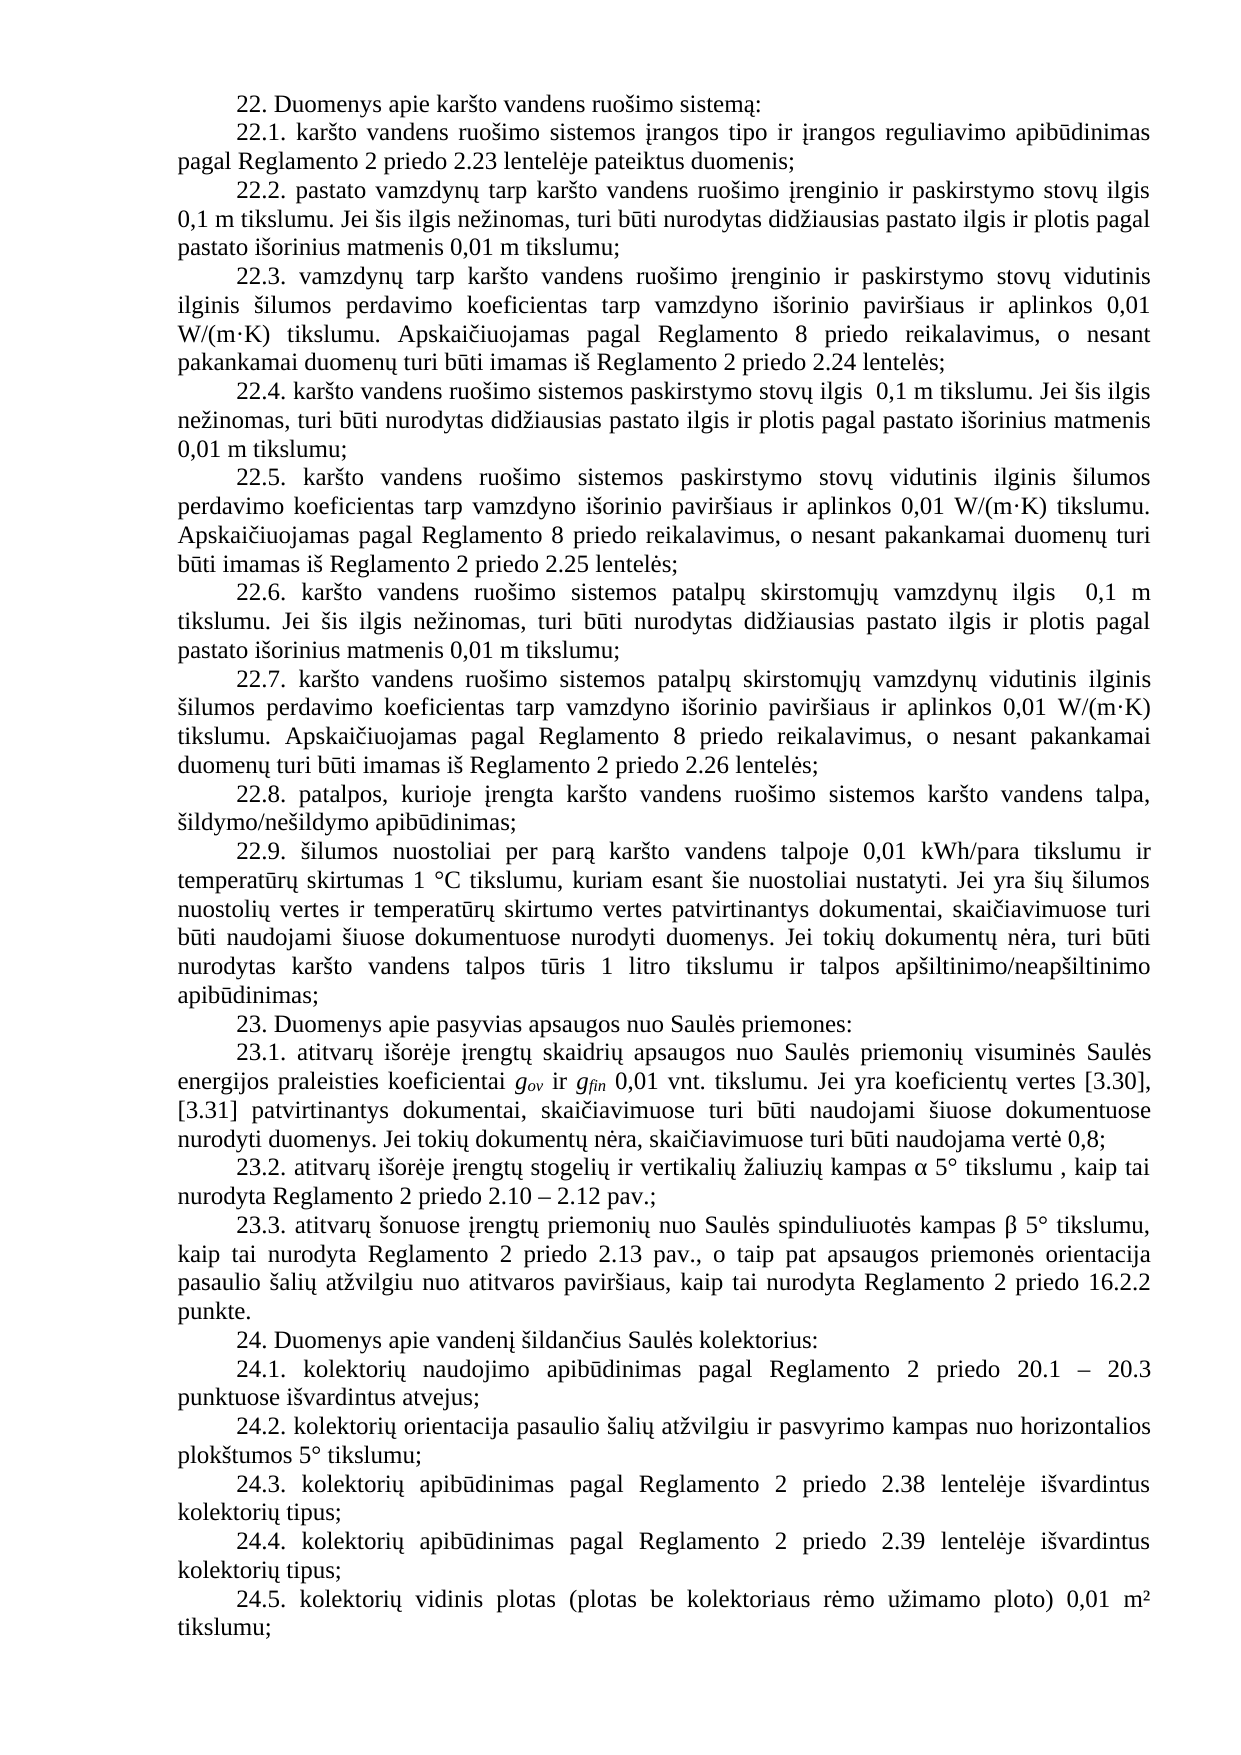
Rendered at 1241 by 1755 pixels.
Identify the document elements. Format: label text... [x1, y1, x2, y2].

text 22.3. vamzdynų tarp karšto vandens ruošimo įrenginio ir paskirstymo stovų vidutinis ilginis šilumos perdavimo koeficientas tarp vamzdyno išorinio paviršiaus ir aplinkos 0,01 W/(m·K) tikslumu. Apskaičiuojamas pagal Reglamento 8 priedo reikalavimus, o nesant pakankamai duomenų turi būti imamas iš Reglamento 2 priedo 2.24 lentelės; [177, 261, 1152, 376]
text 23.1. atitvarų išorėje įrengtų skaidrių apsaugos nuo Saulės priemonių visuminės Saulės energijos praleisties koeficientai gov ir gfin 0,01 vnt. tikslumu. Jei yra koeficientų vertes [3.30], [3.31] patvirtinantys dokumentai, skaičiavimuose turi būti naudojami šiuose dokumentuose nurodyti duomenys. Jei tokių dokumentų nėra, skaičiavimuose turi būti naudojama vertė 0,8; [177, 1037, 1152, 1152]
text 24.3. kolektorių apibūdinimas pagal Reglamento 2 priedo 2.38 lentelėje išvardintus kolektorių tipus; [177, 1469, 1152, 1526]
text 22.8. patalpos, kurioje įrengta karšto vandens ruošimo sistemos karšto vandens talpa, šildymo/nešildymo apibūdinimas; [177, 779, 1152, 836]
text 22.7. karšto vandens ruošimo sistemos patalpų skirstomųjų vamzdynų vidutinis ilginis šilumos perdavimo koeficientas tarp vamzdyno išorinio paviršiaus ir aplinkos 0,01 W/(m·K) tikslumu. Apskaičiuojamas pagal Reglamento 8 priedo reikalavimus, o nesant pakankamai duomenų turi būti imamas iš Reglamento 2 priedo 2.26 lentelės; [177, 664, 1152, 779]
text 22.1. karšto vandens ruošimo sistemos įrangos tipo ir įrangos reguliavimo apibūdinimas pagal Reglamento 2 priedo 2.23 lentelėje pateiktus duomenis; [177, 117, 1152, 175]
text 24. Duomenys apie vandenį šildančius Saulės kolektorius: [177, 1325, 1152, 1354]
text 22.6. karšto vandens ruošimo sistemos patalpų skirstomųjų vamzdynų ilgis 0,1 m tikslumu. Jei šis ilgis nežinomas, turi būti nurodytas didžiausias pastato ilgis ir plotis pagal pastato išorinius matmenis 0,01 m tikslumu; [177, 577, 1152, 664]
text 24.1. kolektorių naudojimo apibūdinimas pagal Reglamento 2 priedo 20.1 – 20.3 punktuose išvardintus atvejus; [177, 1354, 1152, 1411]
text 24.4. kolektorių apibūdinimas pagal Reglamento 2 priedo 2.39 lentelėje išvardintus kolektorių tipus; [177, 1526, 1152, 1584]
text 22. Duomenys apie karšto vandens ruošimo sistemą: [177, 89, 1152, 117]
text 24.2. kolektorių orientacija pasaulio šalių atžvilgiu ir pasvyrimo kampas nuo horizontalios plokštumos 5° tikslumu; [177, 1411, 1152, 1469]
text 22.4. karšto vandens ruošimo sistemos paskirstymo stovų ilgis 0,1 m tikslumu. Jei šis ilgis nežinomas, turi būti nurodytas didžiausias pastato ilgis ir plotis pagal pastato išorinius matmenis 0,01 m tikslumu; [177, 376, 1152, 462]
text 23.3. atitvarų šonuose įrengtų priemonių nuo Saulės spinduliuotės kampas β 5° tikslumu, kaip tai nurodyta Reglamento 2 priedo 2.13 pav., o taip pat apsaugos priemonės orientacija pasaulio šalių atžvilgiu nuo atitvaros paviršiaus, kaip tai nurodyta Reglamento 2 priedo 16.2.2 punkte. [177, 1210, 1152, 1325]
text 22.2. pastato vamzdynų tarp karšto vandens ruošimo įrenginio ir paskirstymo stovų ilgis 0,1 m tikslumu. Jei šis ilgis nežinomas, turi būti nurodytas didžiausias pastato ilgis ir plotis pagal pastato išorinius matmenis 0,01 m tikslumu; [177, 175, 1152, 261]
text 22.5. karšto vandens ruošimo sistemos paskirstymo stovų vidutinis ilginis šilumos perdavimo koeficientas tarp vamzdyno išorinio paviršiaus ir aplinkos 0,01 W/(m·K) tikslumu. Apskaičiuojamas pagal Reglamento 8 priedo reikalavimus, o nesant pakankamai duomenų turi būti imamas iš Reglamento 2 priedo 2.25 lentelės; [177, 462, 1152, 577]
text 23.2. atitvarų išorėje įrengtų stogelių ir vertikalių žaliuzių kampas α 5° tikslumu , kaip tai nurodyta Reglamento 2 priedo 2.10 – 2.12 pav.; [177, 1152, 1152, 1210]
text 23. Duomenys apie pasyvias apsaugos nuo Saulės priemones: [177, 1009, 1152, 1037]
text 24.5. kolektorių vidinis plotas (plotas be kolektoriaus rėmo užimamo ploto) 0,01 m² tikslumu; [177, 1584, 1152, 1641]
text 22.9. šilumos nuostoliai per parą karšto vandens talpoje 0,01 kWh/para tikslumu ir temperatūrų skirtumas 1 °C tikslumu, kuriam esant šie nuostoliai nustatyti. Jei yra šių šilumos nuostolių vertes ir temperatūrų skirtumo vertes patvirtinantys dokumentai, skaičiavimuose turi būti naudojami šiuose dokumentuose nurodyti duomenys. Jei tokių dokumentų nėra, turi būti nurodytas karšto vandens talpos tūris 1 litro tikslumu ir talpos apšiltinimo/neapšiltinimo apibūdinimas; [177, 836, 1152, 1009]
